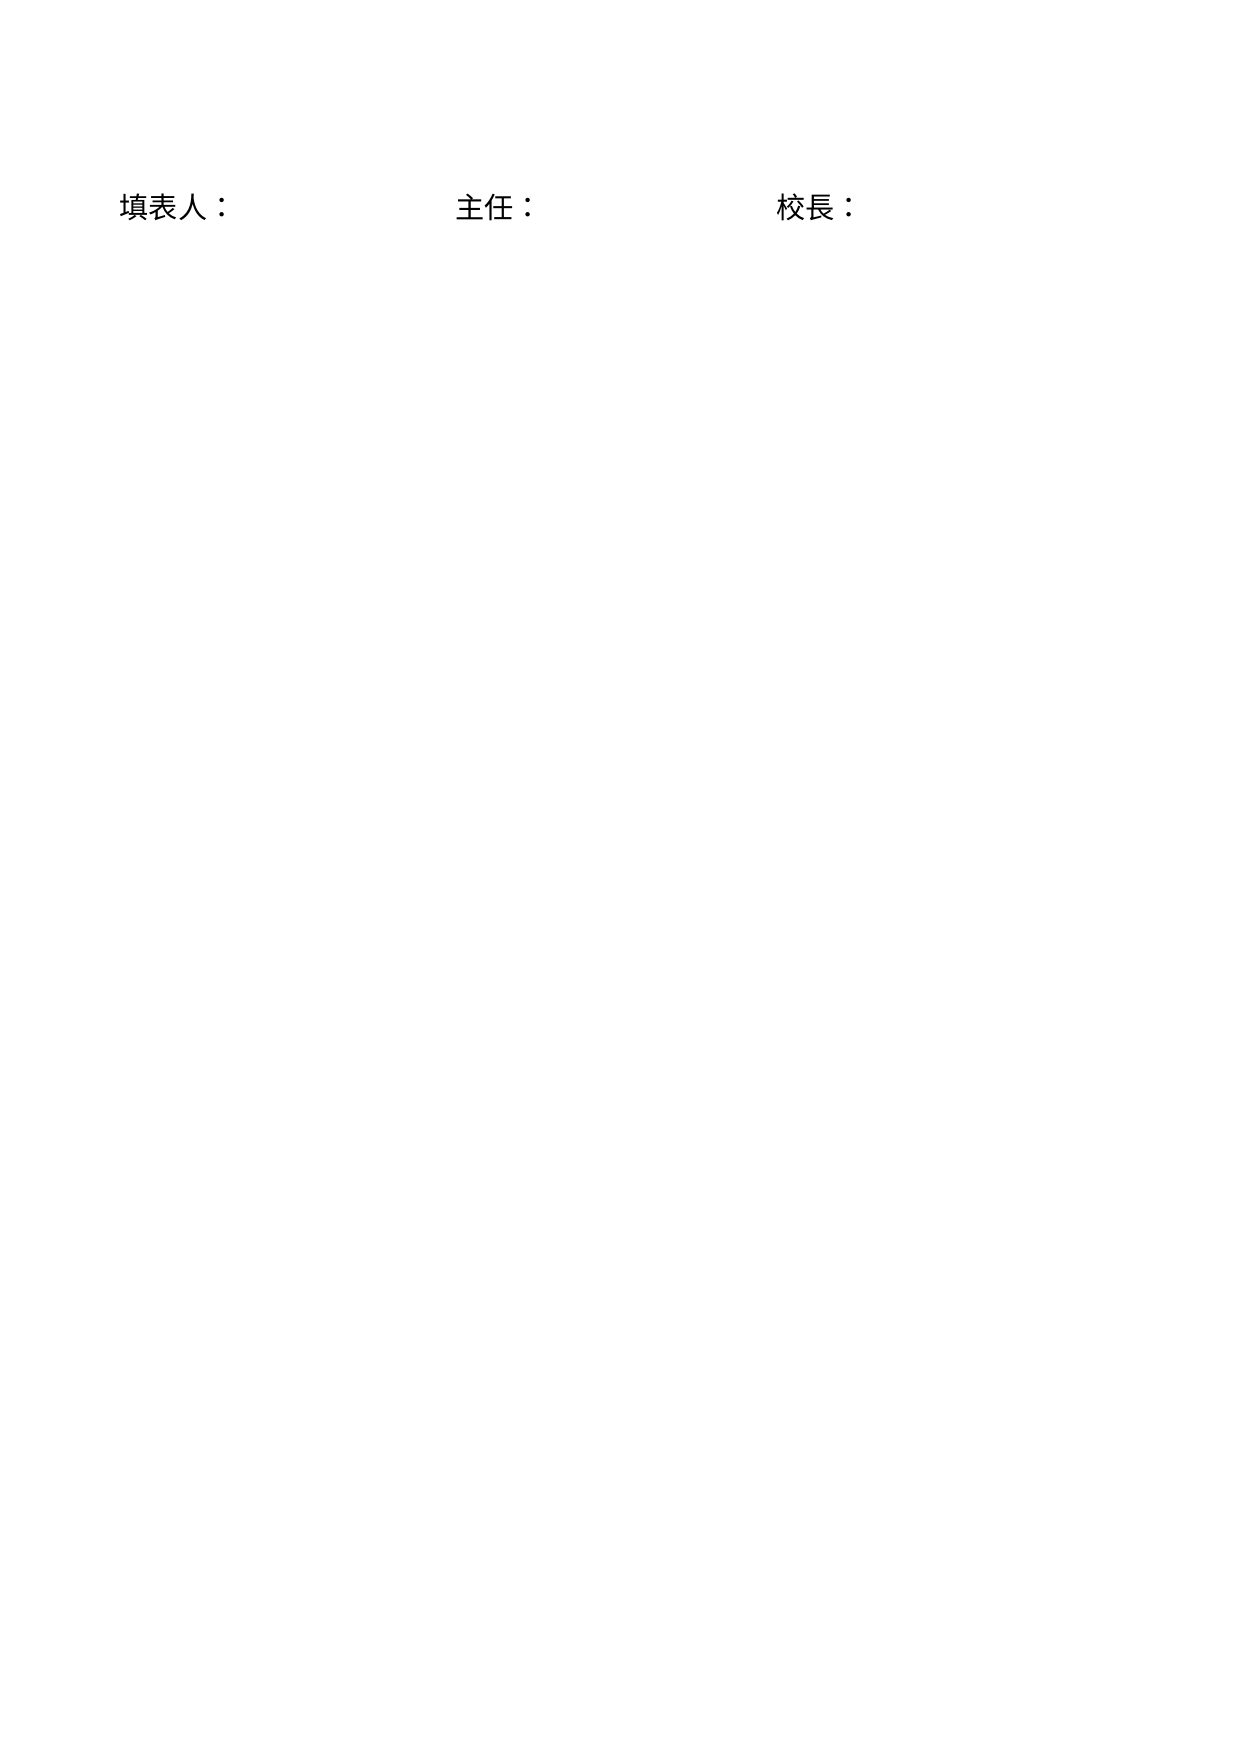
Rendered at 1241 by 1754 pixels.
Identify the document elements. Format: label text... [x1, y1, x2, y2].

text 填表人： 主任： 校長： [112, 178, 1128, 228]
